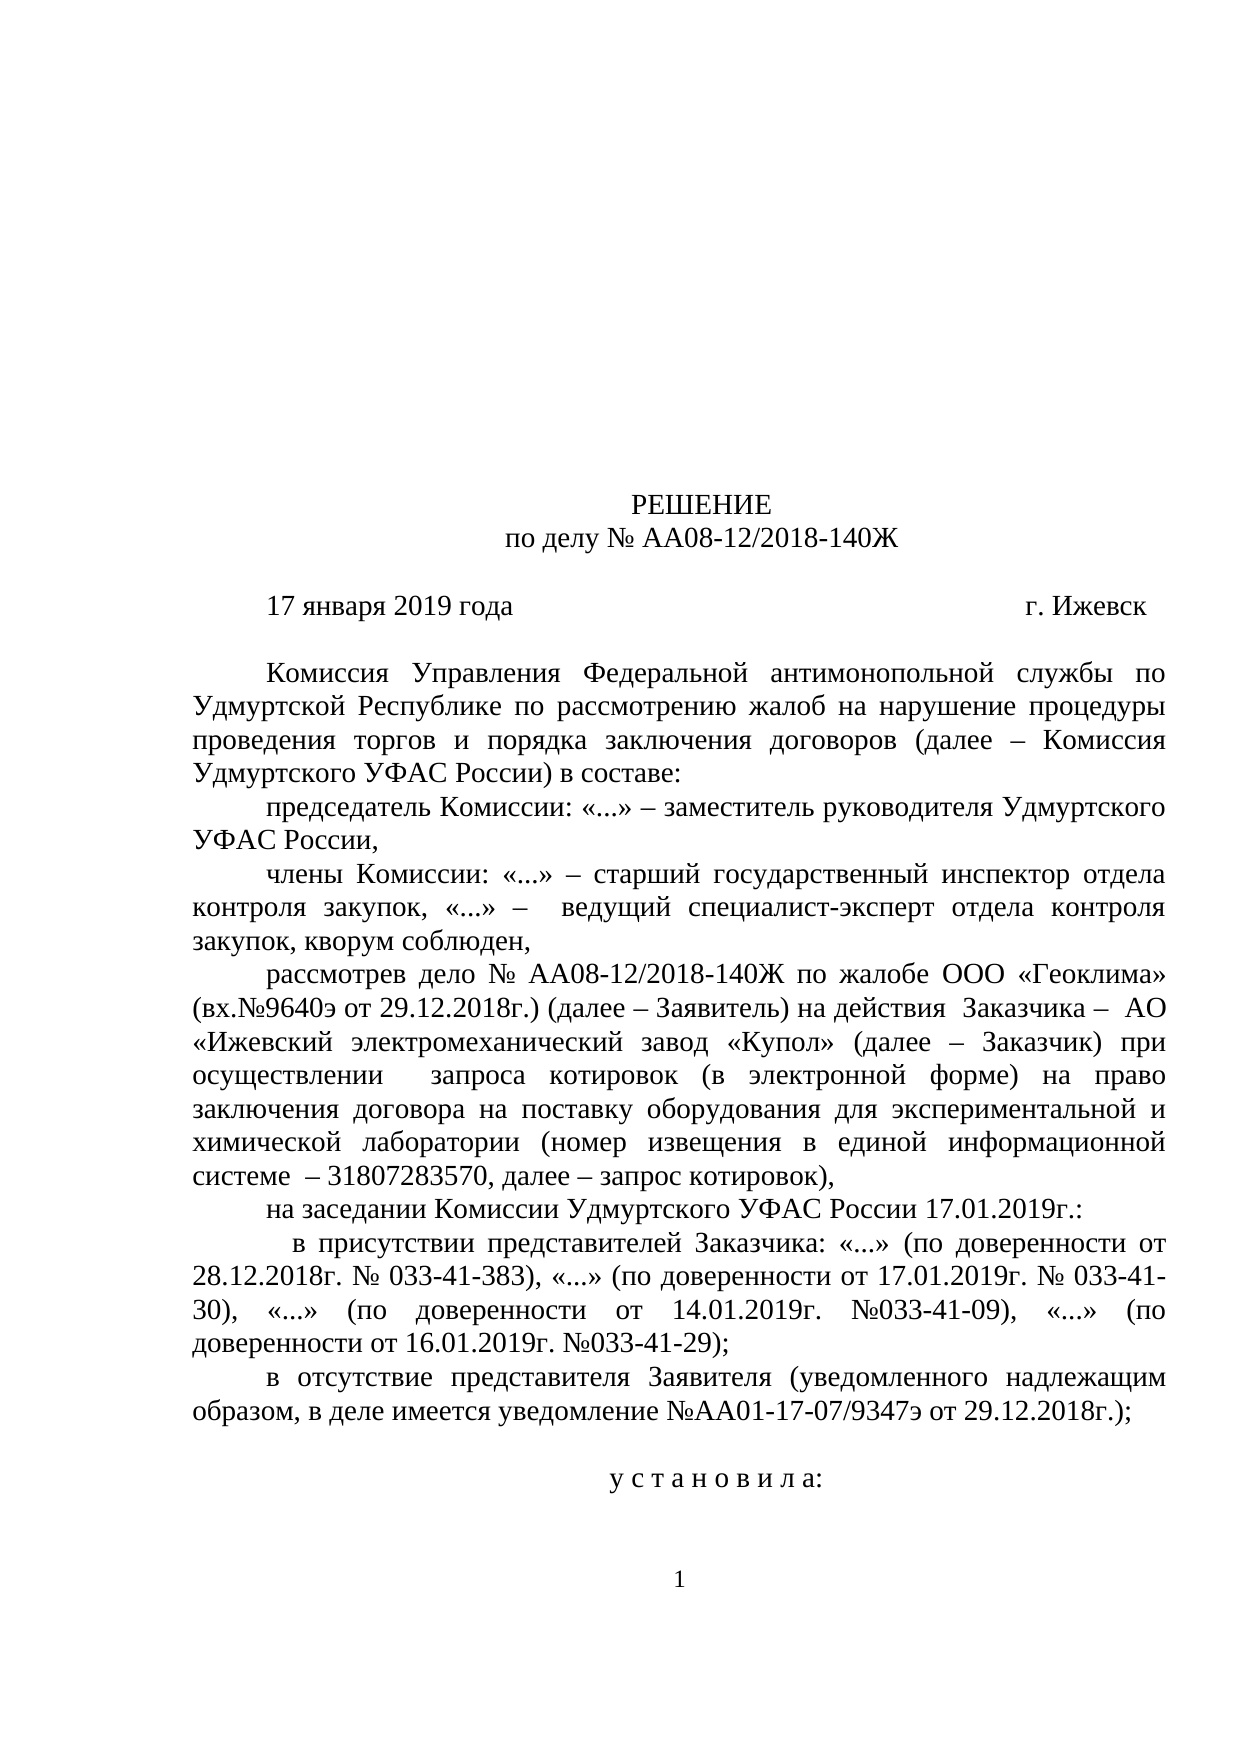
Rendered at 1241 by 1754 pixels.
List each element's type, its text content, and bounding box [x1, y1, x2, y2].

text рассмотрев дело № АА08-12/2018-140Ж по жалобе ООО «Геоклима» (вх.№9640э от 29.12.2018г.) (далее – Заявитель) на действия Заказчика – АО «Ижевский электромеханический завод «Купол» (далее – Заказчик) при осуществлении запроса котировок (в электронной форме) на право заключения договора на поставку оборудования для экспериментальной и химической лаборатории (номер извещения в единой информационной системе – 31807283570, далее – запрос котировок), [192, 957, 1167, 1191]
text в отсутствие представителя Заявителя (уведомленного надлежащим образом, в деле имеется уведомление №АА01-17-07/9347э от 29.12.2018г.); [192, 1359, 1167, 1426]
text в присутствии представителей Заказчика: «...» (по доверенности от 28.12.2018г. № 033-41-383), «...» (по доверенности от 17.01.2019г. № 033-41-30), «...» (по доверенности от 14.01.2019г. №033-41-09), «...» (по доверенности от 16.01.2019г. №033-41-29); [192, 1225, 1167, 1359]
text председатель Комиссии: «...» – заместитель руководителя Удмуртского УФАС России, [192, 789, 1167, 856]
text по делу № АА08-12/2018-140Ж [236, 521, 1167, 554]
text 17 января 2019 года г. Ижевск [192, 588, 1167, 621]
text Комиссия Управления Федеральной антимонопольной службы по Удмуртской Республике по рассмотрению жалоб на нарушение процедуры проведения торгов и порядка заключения договоров (далее – Комиссия Удмуртского УФАС России) в составе: [192, 655, 1167, 789]
text члены Комиссии: «...» – старший государственный инспектор отдела контроля закупок, «...» – ведущий специалист-эксперт отдела контроля закупок, кворум соблюден, [192, 856, 1167, 957]
text РЕШЕНИЕ [236, 487, 1167, 521]
text на заседании Комиссии Удмуртского УФАС России 17.01.2019г.: [192, 1191, 1167, 1225]
text у с т а н о в и л а: [192, 1460, 1167, 1493]
